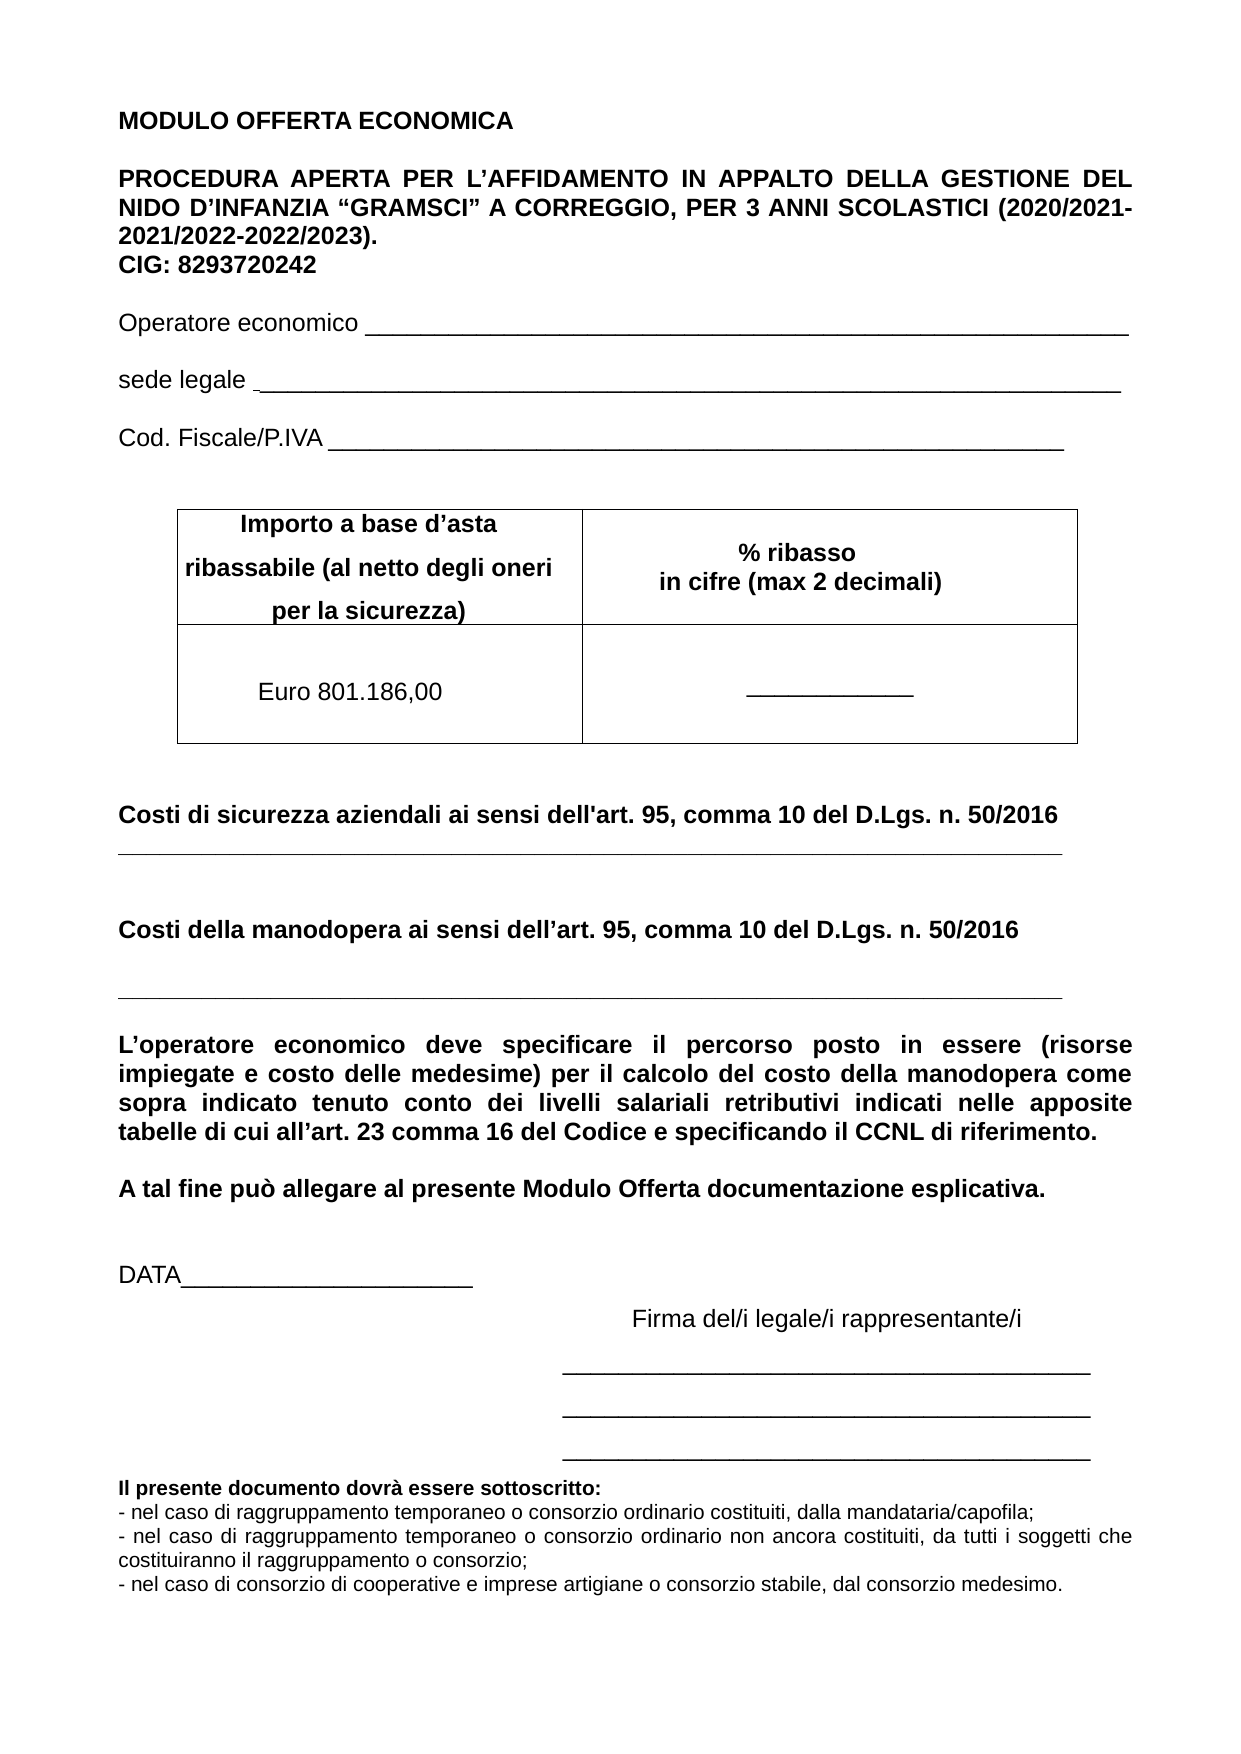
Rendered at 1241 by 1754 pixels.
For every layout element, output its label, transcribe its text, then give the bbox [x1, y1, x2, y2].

table_cell Euro 801.186,00 [178, 625, 582, 742]
table_cell ____________ [583, 625, 1077, 742]
text Costi della manodopera ai sensi dell’art. 95, comma 10 del D.Lgs. n. 50/2016 [118, 916, 1134, 944]
text DATA_____________________ [118, 1261, 1134, 1289]
text - nel caso di consorzio di cooperative e imprese artigiane o consorzio stabile, dal consorzio medesimo. [118, 1572, 1134, 1596]
subtitle MODULO OFFERTA ECONOMICA [118, 106, 1134, 135]
text - nel caso di raggruppamento temporaneo o consorzio ordinario costituiti, dalla mandataria/capofila; [118, 1500, 1134, 1524]
text Firma del/i legale/i rappresentante/i [118, 1304, 1134, 1332]
text A tal fine può allegare al presente Modulo Offerta documentazione esplicativa. [118, 1174, 1134, 1203]
text ______________________________________ [118, 1347, 1134, 1376]
text Operatore economico _______________________________________________________ [118, 308, 1134, 336]
text ______________________________________ [118, 1390, 1134, 1419]
text - nel caso di raggruppamento temporaneo o consorzio ordinario non ancora costituiti, da tutti i soggetti che costituiranno il raggruppamento o consorzio; [118, 1524, 1134, 1572]
text PROCEDURA APERTA PER L’AFFIDAMENTO IN APPALTO DELLA GESTIONE DEL NIDO D’INFANZIA “GRAMSCI” A CORREGGIO, PER 3 ANNI SCOLASTICI (2020/2021-2021/2022-2022/2023). [118, 164, 1134, 250]
text Cod. Fiscale/P.IVA _____________________________________________________ [118, 423, 1134, 451]
text sede legale ______________________________________________________________ [118, 365, 1134, 394]
text L’operatore economico deve specificare il percorso posto in essere (risorse impiegate e costo delle medesime) per il calcolo del costo della manodopera come sopra indicato tenuto conto dei livelli salariali retributivi indicati nelle apposite tabelle di cui all’art. 23 comma 16 del Codice e specificando il CCNL di riferimento. [118, 1031, 1134, 1146]
text Costi di sicurezza aziendali ai sensi dell'art. 95, comma 10 del D.Lgs. n. 50/2016 [118, 801, 1134, 829]
text ______________________________________ [118, 1433, 1134, 1462]
text ____________________________________________________________________ [118, 973, 1134, 1002]
table_header Importo a base d’asta ribassabile (al netto degli oneri per la sicurezza) [178, 510, 582, 624]
text Il presente documento dovrà essere sottoscritto: [118, 1476, 1134, 1500]
text ____________________________________________________________________ [118, 829, 1134, 858]
text CIG: 8293720242 [118, 250, 1134, 279]
table_header % ribasso in cifre (max 2 decimali) [583, 510, 1077, 624]
